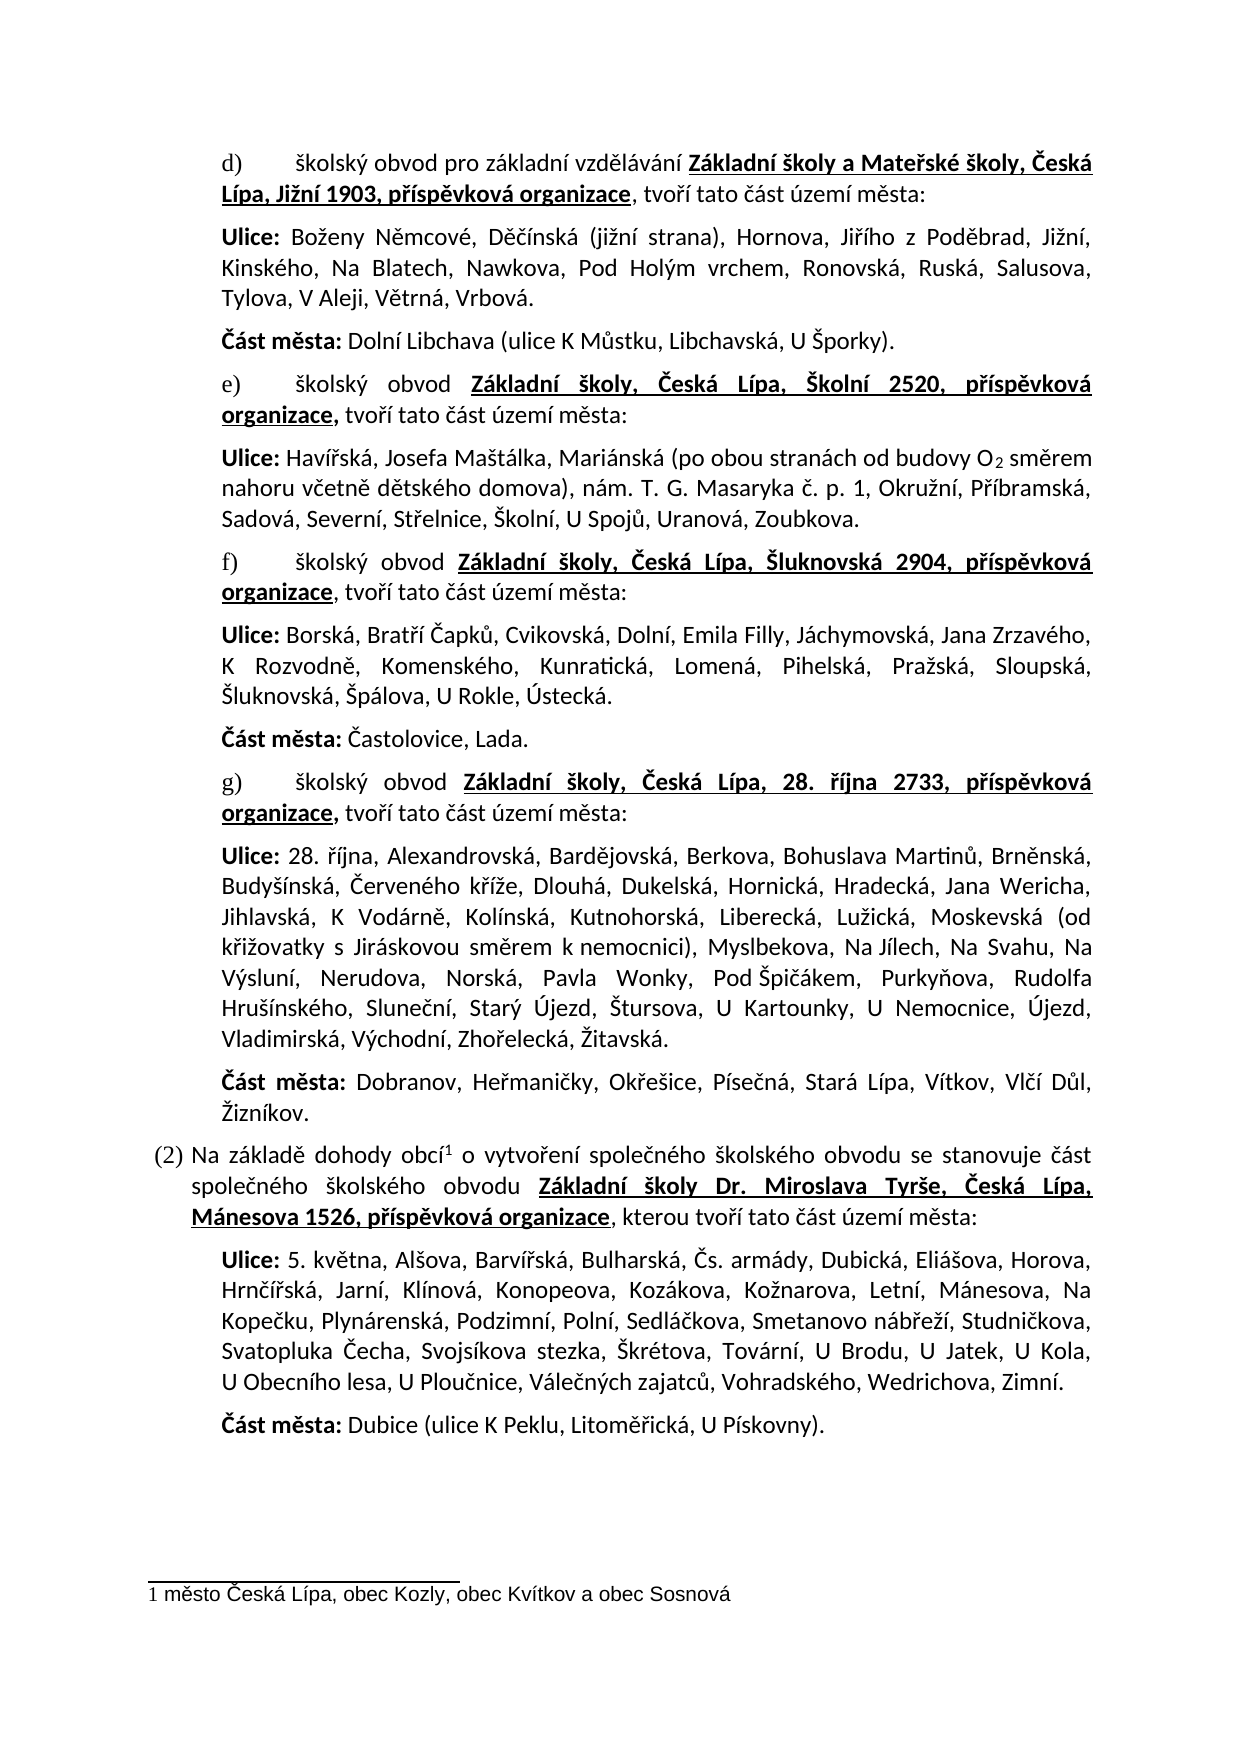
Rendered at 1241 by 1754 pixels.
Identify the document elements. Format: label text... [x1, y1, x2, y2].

text Ulice: Boženy Němcové, Děčínská (jižní strana), Hornova, Jiřího z Poděbrad, Jižní, Kinského, Na Blatech, Nawkova, Pod Holým vrchem, Ronovská, Ruská, Salusova, Tylova, V Aleji, Větrná, Vrbová. [221, 221, 1093, 313]
text Ulice: 5. května, Alšova, Barvířská, Bulharská, Čs. armády, Dubická, Eliášova, Horova, Hrnčířská, Jarní, Klínová, Konopeova, Kozákova, Kožnarova, Letní, Mánesova, Na Kopečku, Plynárenská, Podzimní, Polní, Sedláčkova, Smetanovo nábřeží, Studničkova, Svatopluka Čecha, Svojsíkova stezka, Škrétova, Tovární, U Brodu, U Jatek, U Kola, U Obecního lesa, U Ploučnice, Válečných zajatců, Vohradského, Wedrichova, Zimní. [221, 1244, 1093, 1396]
text Část města: Častolovice, Lada. [221, 723, 1093, 754]
text Část města: Dubice (ulice K Peklu, Litoměřická, U Pískovny). [221, 1409, 1093, 1439]
list školský obvod Základní školy, Česká Lípa, Šluknovská 2904, příspěvková organizace, tvoří tato část území města: [221, 546, 1093, 607]
text Ulice: Borská, Bratří Čapků, Cvikovská, Dolní, Emila Filly, Jáchymovská, Jana Zrzavého, K Rozvodně, Komenského, Kunratická, Lomená, Pihelská, Pražská, Sloupská, Šluknovská, Špálova, U Rokle, Ústecká. [221, 619, 1093, 711]
text Část města: Dobranov, Heřmaničky, Okřešice, Písečná, Stará Lípa, Vítkov, Vlčí Důl, Žizníkov. [221, 1066, 1093, 1127]
list školský obvod Základní školy, Česká Lípa, 28. října 2733, příspěvková organizace, tvoří tato část území města: [221, 766, 1093, 827]
text Ulice: Havířská, Josefa Maštálka, Mariánská (po obou stranách od budovy O2 směrem nahoru včetně dětského domova), nám. T. G. Masaryka č. p. 1, Okružní, Příbramská, Sadová, Severní, Střelnice, Školní, U Spojů, Uranová, Zoubkova. [221, 442, 1093, 533]
list Na základě dohody obcí o vytvoření společného školského obvodu se stanovuje část společného školského obvodu Základní školy Dr. Miroslava Tyrše, Česká Lípa, Mánesova 1526, příspěvková organizace, kterou tvoří tato část území města: [154, 1140, 1093, 1231]
list město Česká Lípa, obec Kozly, obec Kvítkov a obec Sosnová [148, 1582, 1093, 1606]
list školský obvod pro základní vzdělávání Základní školy a Mateřské školy, Česká Lípa, Jižní 1903, příspěvková organizace, tvoří tato část území města: [221, 148, 1093, 209]
text Část města: Dolní Libchava (ulice K Můstku, Libchavská, U Šporky). [221, 325, 1093, 356]
text Ulice: 28. října, Alexandrovská, Bardějovská, Berkova, Bohuslava Martinů, Brněnská, Budyšínská, Červeného kříže, Dlouhá, Dukelská, Hornická, Hradecká, Jana Wericha, Jihlavská, K Vodárně, Kolínská, Kutnohorská, Liberecká, Lužická, Moskevská (od křižovatky s Jiráskovou směrem k nemocnici), Myslbekova, Na Jílech, Na Svahu, Na Výsluní, Nerudova, Norská, Pavla Wonky, Pod Špičákem, Purkyňova, Rudolfa Hrušínského, Sluneční, Starý Újezd, Štursova, U Kartounky, U Nemocnice, Újezd, Vladimirská, Východní, Zhořelecká, Žitavská. [221, 840, 1093, 1054]
list školský obvod Základní školy, Česká Lípa, Školní 2520, příspěvková organizace, tvoří tato část území města: [221, 368, 1093, 429]
